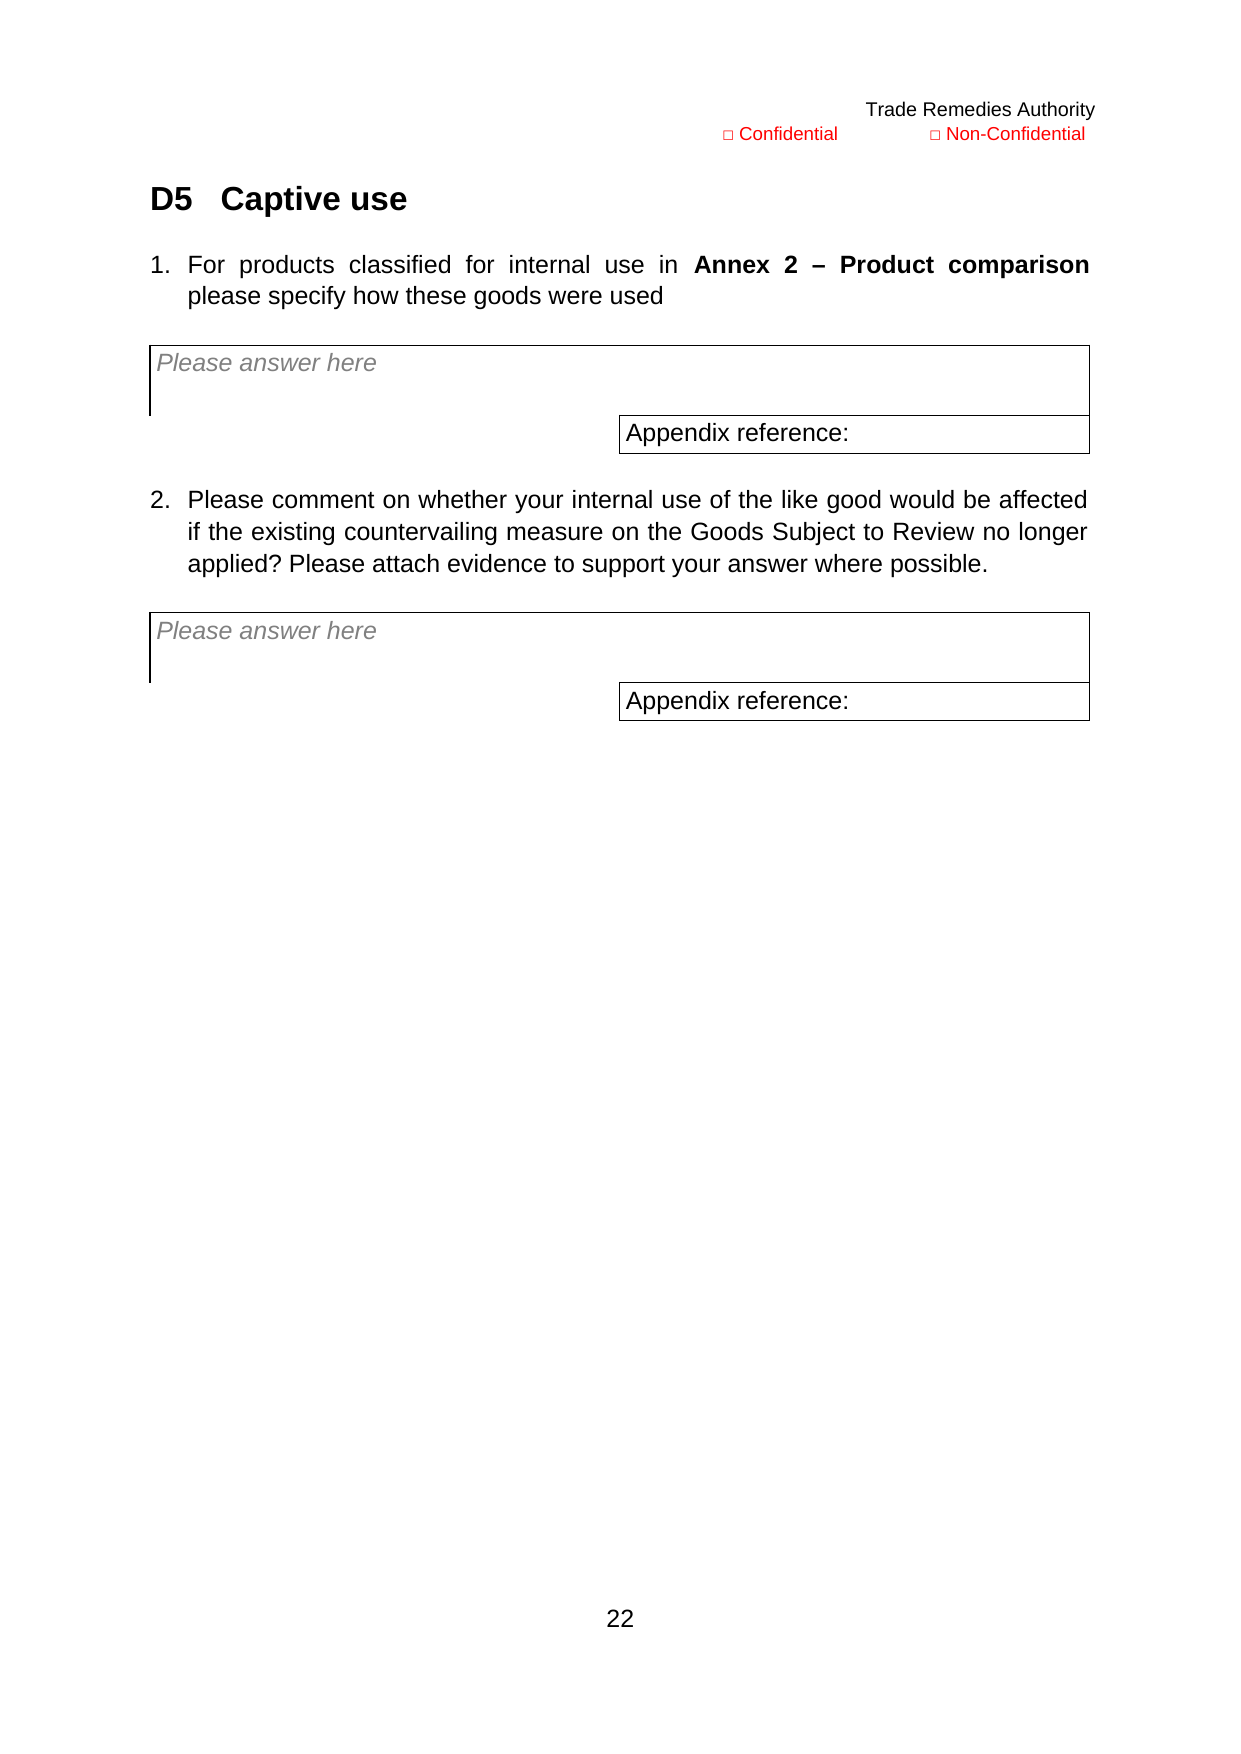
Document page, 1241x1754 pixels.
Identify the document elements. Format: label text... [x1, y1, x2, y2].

table_cell [150, 416, 619, 453]
subtitle D5 Captive use [150, 179, 1090, 217]
table_header Please answer here [151, 346, 1089, 414]
table_cell [150, 683, 619, 720]
table_header Please answer here [151, 613, 1089, 682]
table_cell Appendix reference: [620, 416, 1089, 453]
list For products classified for internal use in Annex 2 – Product comparison please specify how these goods were used [150, 250, 1090, 310]
table_cell Appendix reference: [620, 683, 1089, 720]
list Please comment on whether your internal use of the like good would be affected if the existing countervailing measure on the Goods Subject to Review no longer applied? Please attach evidence to support your answer where possible. [150, 486, 1090, 577]
